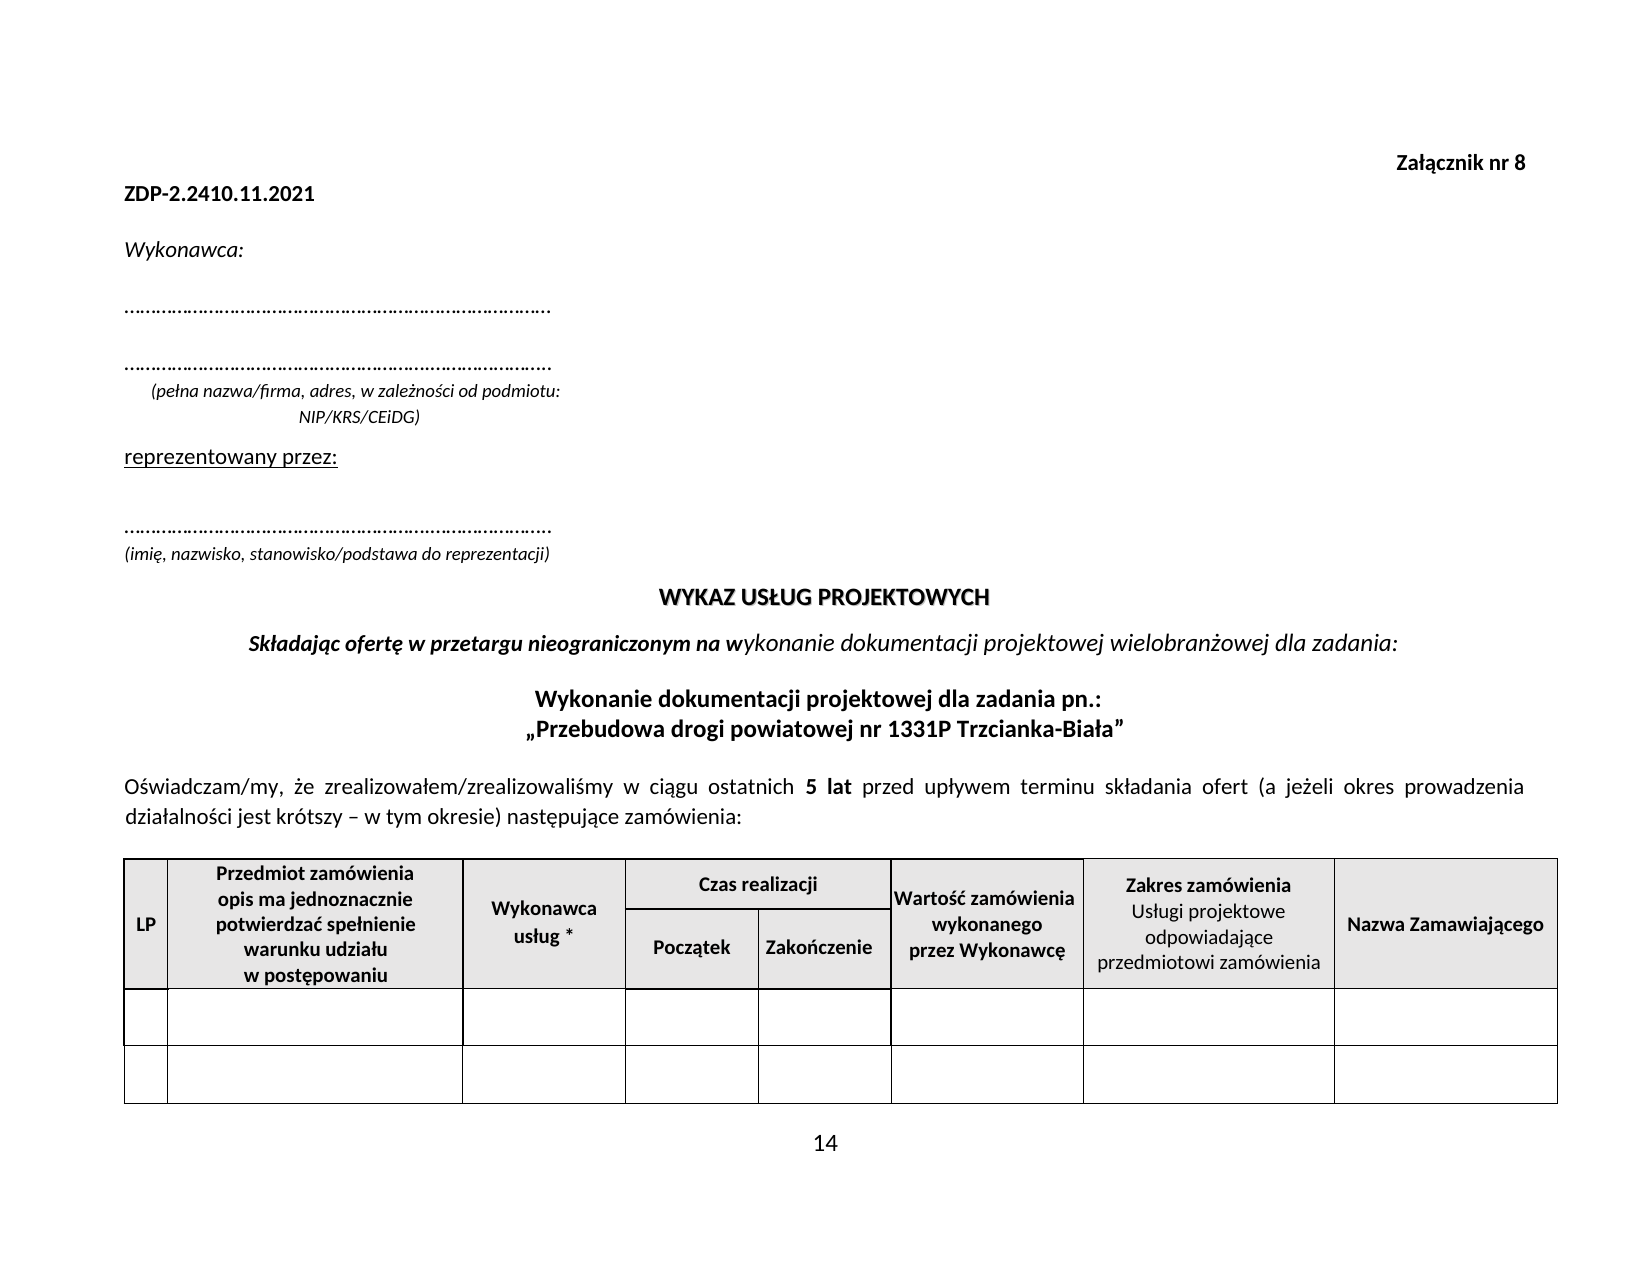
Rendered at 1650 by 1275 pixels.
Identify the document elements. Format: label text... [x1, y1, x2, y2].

table_cell [1335, 989, 1557, 1045]
table_cell [464, 989, 625, 1045]
table_cell [892, 1046, 1083, 1103]
table_cell [1084, 1046, 1334, 1103]
text ………………………………………………….………………….. [124, 348, 1526, 376]
text Załącznik nr 8 [124, 148, 1526, 176]
table_cell [626, 990, 758, 1045]
table_cell [1084, 989, 1334, 1045]
table_cell [626, 1046, 758, 1103]
table_cell Zakończenie [759, 910, 890, 988]
text ……………………………………………………………………… [124, 291, 1526, 319]
table_cell [759, 1046, 891, 1103]
text Składając ofertę w przetargu nieograniczonym na wykonanie dokumentacji projektowej wielobranżowej dla zadania: [124, 627, 1526, 658]
text „Przebudowa drogi powiatowej nr 1331P Trzcianka-Biała” [124, 713, 1526, 744]
table_cell [759, 990, 890, 1045]
text WYKAZ USŁUG PROJEKTOWYCH [123, 581, 1526, 612]
table_cell [892, 989, 1083, 1045]
text ZDP-2.2410.11.2021 [124, 179, 1526, 207]
table_header Wartość zamówienia wykonanego przez Wykonawcę [892, 860, 1083, 988]
text Wykonanie dokumentacji projektowej dla zadania pn.: [124, 683, 1518, 713]
table_header Przedmiot zamówienia opis ma jednoznacznie potwierdzać spełnienie warunku udziału w postępowaniu [168, 860, 462, 988]
table_header LP [125, 860, 167, 988]
table_header Zakres zamówienia Usługi projektowe odpowiadające przedmiotowi zamówienia [1084, 859, 1334, 988]
text (pełna nazwa/firma, adres, w zależności od podmiotu: [124, 379, 1137, 402]
text NIP/KRS/CEiDG) [124, 405, 1137, 428]
text Oświadczam/my, że zrealizowałem/zrealizowaliśmy w ciągu ostatnich 5 lat przed upływem terminu składania ofert (a jeżeli okres prowadzenia działalności jest krótszy – w tym okresie) następujące zamówienia: [124, 772, 1526, 831]
table_cell [125, 990, 167, 1045]
table_cell [463, 1046, 625, 1103]
text (imię, nazwisko, stanowisko/podstawa do reprezentacji) [124, 542, 1063, 565]
text ………………………………………………….………………….. [124, 511, 1063, 539]
table_cell [168, 1046, 462, 1103]
table_cell [1335, 1046, 1557, 1103]
table_header Czas realizacji [626, 860, 890, 908]
table_cell [168, 989, 462, 1045]
table_cell [125, 1046, 167, 1103]
text reprezentowany przez: [124, 442, 1526, 471]
table_header Wykonawca usług * [464, 860, 625, 988]
text Wykonawca: [124, 235, 1526, 263]
table_header Nazwa Zamawiającego [1335, 859, 1557, 988]
table_cell Początek [626, 910, 758, 988]
